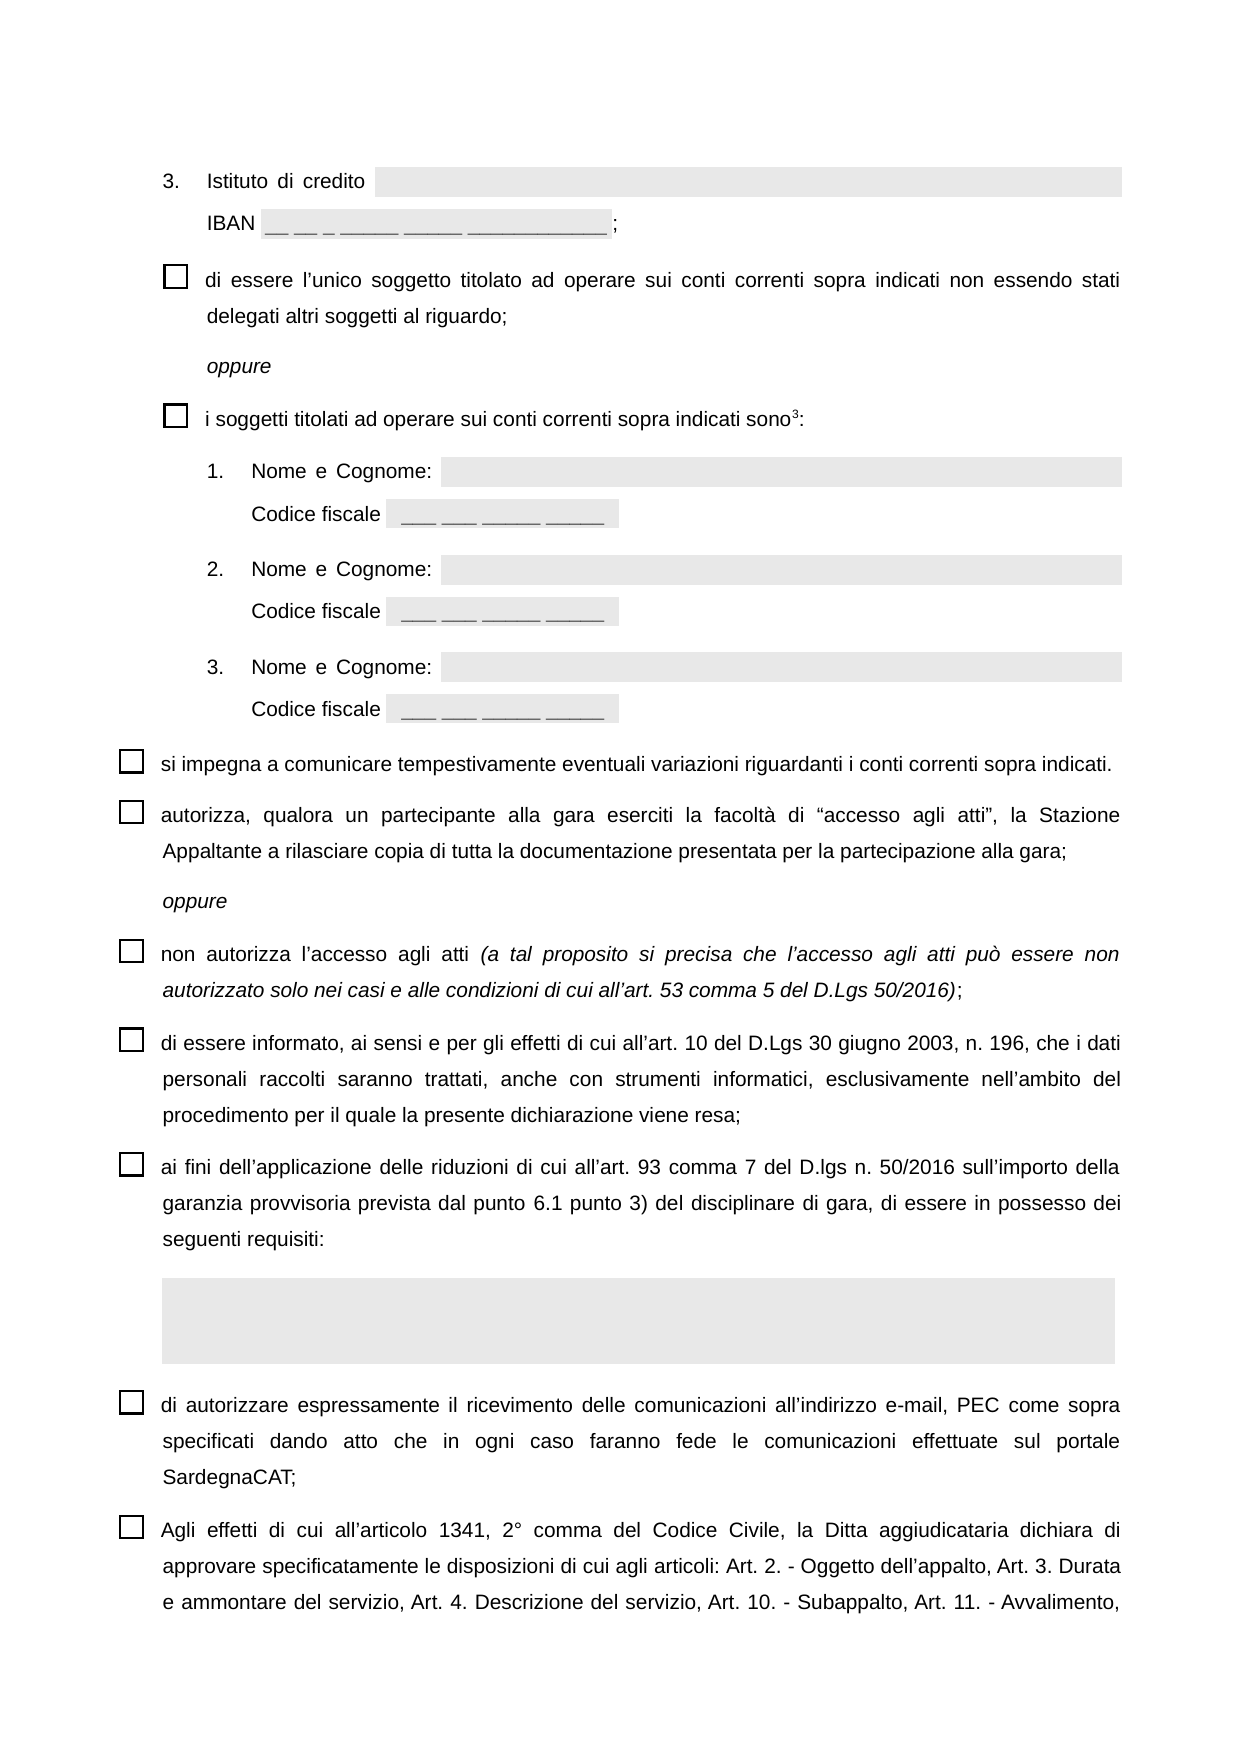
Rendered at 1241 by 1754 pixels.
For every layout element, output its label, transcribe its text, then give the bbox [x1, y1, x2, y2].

list Nome e Cognome: Codice fiscale [207, 555, 1122, 626]
list Nome e Cognome: Codice fiscale [207, 457, 1122, 528]
list ai fini dell’applicazione delle riduzioni di cui all’art. 93 comma 7 del D.lgs n. 50/2016 sull’importo della garanzia provvisoria prevista dal punto 6.1 punto 3) del disciplinare di gara, di essere in possesso dei seguenti requisiti: [118, 1153, 1122, 1251]
list Istituto di credito IBAN ; [162, 167, 1122, 239]
list oppure [162, 354, 1122, 378]
list non autorizza l’accesso agli atti (a tal proposito si precisa che l’accesso agli atti può essere non autorizzato solo nei casi e alle condizioni di cui all’art. 53 comma 5 del D.Lgs 50/2016); [118, 940, 1122, 1002]
list di autorizzare espressamente il ricevimento delle comunicazioni all’indirizzo e-mail, PEC come sopra specificati dando atto che in ogni caso faranno fede le comunicazioni effettuate sul portale SardegnaCAT; [118, 1391, 1122, 1489]
list Agli effetti di cui all’articolo 1341, 2° comma del Codice Civile, la Ditta aggiudicataria dichiara di approvare specificatamente le disposizioni di cui agli articoli: Art. 2. - Oggetto dell’appalto, Art. 3. Durata e ammontare del servizio, Art. 4. Descrizione del servizio, Art. 10. - Subappalto, Art. 11. - Avvalimento, [118, 1516, 1122, 1614]
list di essere l’unico soggetto titolato ad operare sui conti correnti sopra indicati non essendo stati delegati altri soggetti al riguardo; [162, 265, 1122, 327]
list Nome e Cognome: Codice fiscale [207, 652, 1122, 723]
text oppure [162, 889, 1122, 913]
list di essere informato, ai sensi e per gli effetti di cui all’art. 10 del D.Lgs 30 giugno 2003, n. 196, che i dati personali raccolti saranno trattati, anche con strumenti informatici, esclusivamente nell’ambito del procedimento per il quale la presente dichiarazione viene resa; [118, 1028, 1122, 1126]
list i soggetti titolati ad operare sui conti correnti sopra indicati sono3: [162, 404, 1122, 431]
list autorizza, qualora un partecipante alla gara eserciti la facoltà di “accesso agli atti”, la Stazione Appaltante a rilasciare copia di tutta la documentazione presentata per la partecipazione alla gara; [118, 801, 1122, 863]
list si impegna a comunicare tempestivamente eventuali variazioni riguardanti i conti correnti sopra indicati. [118, 750, 1122, 776]
